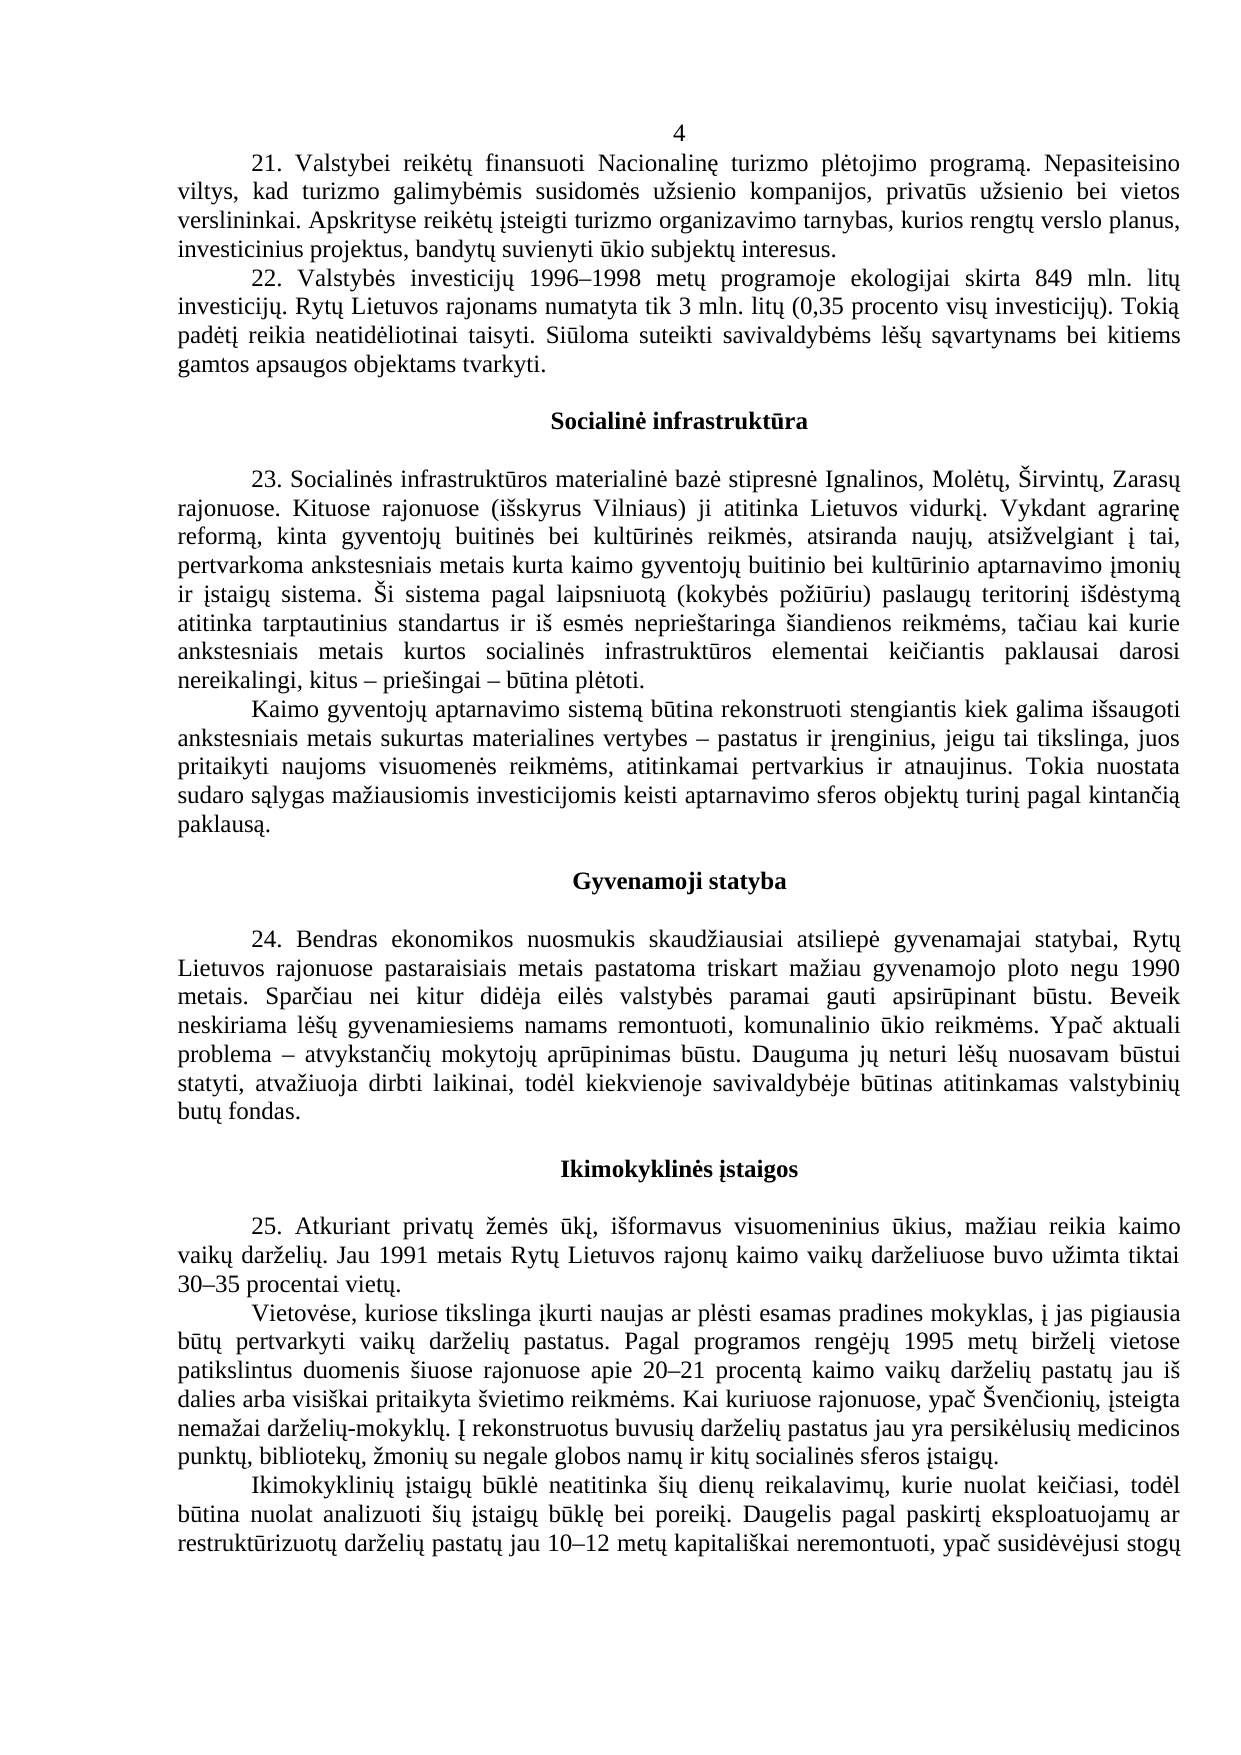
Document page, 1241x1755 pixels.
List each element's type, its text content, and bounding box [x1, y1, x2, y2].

text Ikimokyklinės įstaigos [177, 1154, 1181, 1183]
text Gyvenamoji statyba [177, 866, 1181, 895]
text 23. Socialinės infrastruktūros materialinė bazė stipresnė Ignalinos, Molėtų, Širvintų, Zarasų rajonuose. Kituose rajonuose (išskyrus Vilniaus) ji atitinka Lietuvos vidurkį. Vykdant agrarinę reformą, kinta gyventojų buitinės bei kultūrinės reikmės, atsiranda naujų, atsižvelgiant į tai, pertvarkoma ankstesniais metais kurta kaimo gyventojų buitinio bei kultūrinio aptarnavimo įmonių ir įstaigų sistema. Ši sistema pagal laipsniuotą (kokybės požiūriu) paslaugų teritorinį išdėstymą atitinka tarptautinius standartus ir iš esmės neprieštaringa šiandienos reikmėms, tačiau kai kurie ankstesniais metais kurtos socialinės infrastruktūros elementai keičiantis paklausai darosi nereikalingi, kitus – priešingai – būtina plėtoti. [177, 464, 1181, 694]
text Kaimo gyventojų aptarnavimo sistemą būtina rekonstruoti stengiantis kiek galima išsaugoti ankstesniais metais sukurtas materialines vertybes – pastatus ir įrenginius, jeigu tai tikslinga, juos pritaikyti naujoms visuomenės reikmėms, atitinkamai pertvarkius ir atnaujinus. Tokia nuostata sudaro sąlygas mažiausiomis investicijomis keisti aptarnavimo sferos objektų turinį pagal kintančią paklausą. [177, 694, 1181, 838]
text Socialinė infrastruktūra [177, 406, 1181, 435]
text 25. Atkuriant privatų žemės ūkį, išformavus visuomeninius ūkius, mažiau reikia kaimo vaikų darželių. Jau 1991 metais Rytų Lietuvos rajonų kaimo vaikų darželiuose buvo užimta tiktai 30–35 procentai vietų. [177, 1211, 1181, 1298]
text Vietovėse, kuriose tikslinga įkurti naujas ar plėsti esamas pradines mokyklas, į jas pigiausia būtų pertvarkyti vaikų darželių pastatus. Pagal programos rengėjų 1995 metų birželį vietose patikslintus duomenis šiuose rajonuose apie 20–21 procentą kaimo vaikų darželių pastatų jau iš dalies arba visiškai pritaikyta švietimo reikmėms. Kai kuriuose rajonuose, ypač Švenčionių, įsteigta nemažai darželių-mokyklų. Į rekonstruotus buvusių darželių pastatus jau yra persikėlusių medicinos punktų, bibliotekų, žmonių su negale globos namų ir kitų socialinės sferos įstaigų. [177, 1298, 1181, 1470]
text Ikimokyklinių įstaigų būklė neatitinka šių dienų reikalavimų, kurie nuolat keičiasi, todėl būtina nuolat analizuoti šių įstaigų būklę bei poreikį. Daugelis pagal paskirtį eksploatuojamų ar restruktūrizuotų darželių pastatų jau 10–12 metų kapitališkai neremontuoti, ypač susidėvėjusi stogų [177, 1470, 1181, 1556]
text 24. Bendras ekonomikos nuosmukis skaudžiausiai atsiliepė gyvenamajai statybai, Rytų Lietuvos rajonuose pastaraisiais metais pastatoma triskart mažiau gyvenamojo ploto negu 1990 metais. Sparčiau nei kitur didėja eilės valstybės paramai gauti apsirūpinant būstu. Beveik neskiriama lėšų gyvenamiesiems namams remontuoti, komunalinio ūkio reikmėms. Ypač aktuali problema – atvykstančių mokytojų aprūpinimas būstu. Dauguma jų neturi lėšų nuosavam būstui statyti, atvažiuoja dirbti laikinai, todėl kiekvienoje savivaldybėje būtinas atitinkamas valstybinių butų fondas. [177, 924, 1181, 1125]
text 21. Valstybei reikėtų finansuoti Nacionalinę turizmo plėtojimo programą. Nepasiteisino viltys, kad turizmo galimybėmis susidomės užsienio kompanijos, privatūs užsienio bei vietos verslininkai. Apskrityse reikėtų įsteigti turizmo organizavimo tarnybas, kurios rengtų verslo planus, investicinius projektus, bandytų suvienyti ūkio subjektų interesus. [177, 148, 1181, 263]
text 22. Valstybės investicijų 1996–1998 metų programoje ekologijai skirta 849 mln. litų investicijų. Rytų Lietuvos rajonams numatyta tik 3 mln. litų (0,35 procento visų investicijų). Tokią padėtį reikia neatidėliotinai taisyti. Siūloma suteikti savivaldybėms lėšų sąvartynams bei kitiems gamtos apsaugos objektams tvarkyti. [177, 263, 1181, 378]
